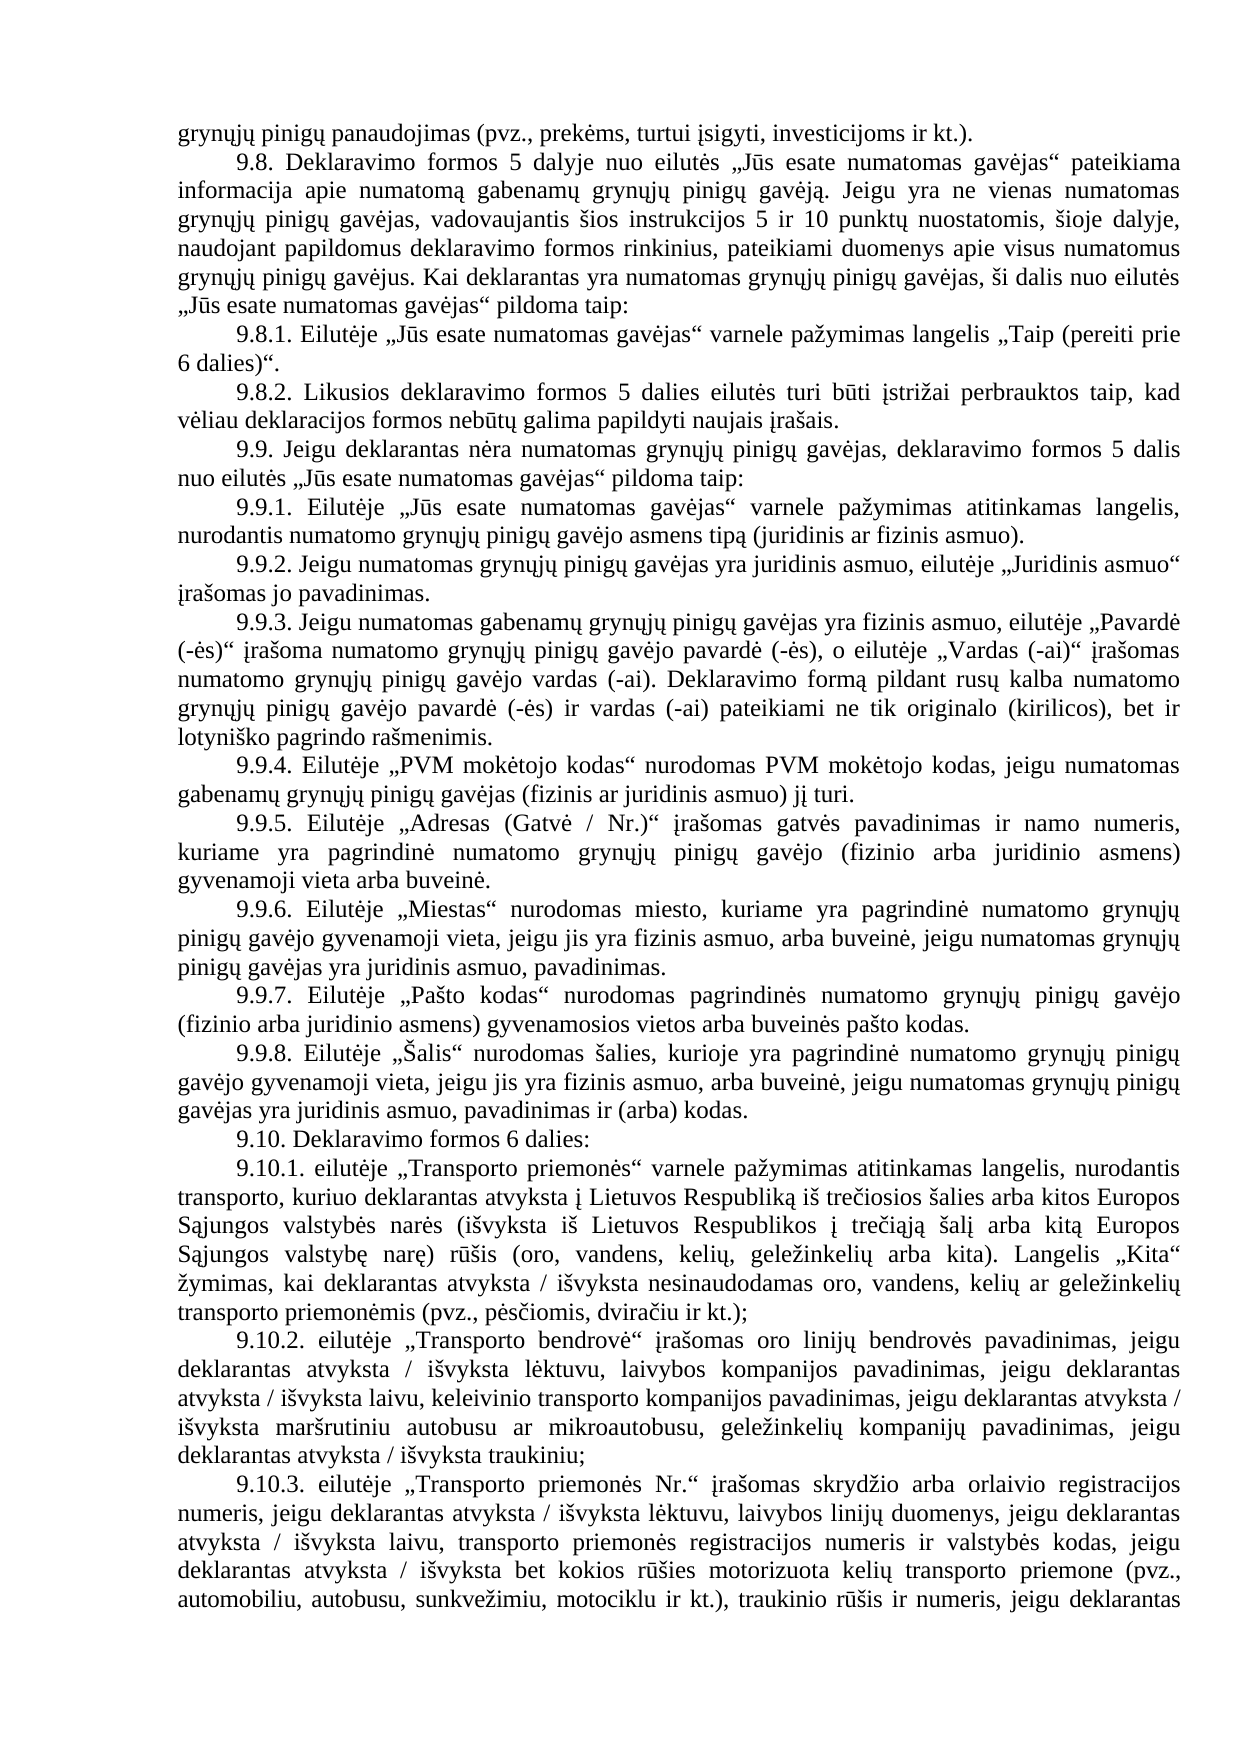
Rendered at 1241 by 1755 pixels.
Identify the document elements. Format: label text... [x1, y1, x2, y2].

text 9.9.5. Eilutėje „Adresas (Gatvė / Nr.)“ įrašomas gatvės pavadinimas ir namo numeris, kuriame yra pagrindinė numatomo grynųjų pinigų gavėjo (fizinio arba juridinio asmens) gyvenamoji vieta arba buveinė. [177, 808, 1181, 894]
text 9.8. Deklaravimo formos 5 dalyje nuo eilutės „Jūs esate numatomas gavėjas“ pateikiama informacija apie numatomą gabenamų grynųjų pinigų gavėją. Jeigu yra ne vienas numatomas grynųjų pinigų gavėjas, vadovaujantis šios instrukcijos 5 ir 10 punktų nuostatomis, šioje dalyje, naudojant papildomus deklaravimo formos rinkinius, pateikiami duomenys apie visus numatomus grynųjų pinigų gavėjus. Kai deklarantas yra numatomas grynųjų pinigų gavėjas, ši dalis nuo eilutės „Jūs esate numatomas gavėjas“ pildoma taip: [177, 147, 1181, 319]
text 9.9.7. Eilutėje „Pašto kodas“ nurodomas pagrindinės numatomo grynųjų pinigų gavėjo (fizinio arba juridinio asmens) gyvenamosios vietos arba buveinės pašto kodas. [177, 981, 1181, 1038]
text 9.10. Deklaravimo formos 6 dalies: [177, 1124, 1181, 1153]
text 9.9.6. Eilutėje „Miestas“ nurodomas miesto, kuriame yra pagrindinė numatomo grynųjų pinigų gavėjo gyvenamoji vieta, jeigu jis yra fizinis asmuo, arba buveinė, jeigu numatomas grynųjų pinigų gavėjas yra juridinis asmuo, pavadinimas. [177, 894, 1181, 981]
text 9.10.1. eilutėje „Transporto priemonės“ varnele pažymimas atitinkamas langelis, nurodantis transporto, kuriuo deklarantas atvyksta į Lietuvos Respubliką iš trečiosios šalies arba kitos Europos Sąjungos valstybės narės (išvyksta iš Lietuvos Respublikos į trečiąją šalį arba kitą Europos Sąjungos valstybę narę) rūšis (oro, vandens, kelių, geležinkelių arba kita). Langelis „Kita“ žymimas, kai deklarantas atvyksta / išvyksta nesinaudodamas oro, vandens, kelių ar geležinkelių transporto priemonėmis (pvz., pėsčiomis, dviračiu ir kt.); [177, 1153, 1181, 1326]
text 9.8.2. Likusios deklaravimo formos 5 dalies eilutės turi būti įstrižai perbrauktos taip, kad vėliau deklaracijos formos nebūtų galima papildyti naujais įrašais. [177, 377, 1181, 434]
text 9.9.1. Eilutėje „Jūs esate numatomas gavėjas“ varnele pažymimas atitinkamas langelis, nurodantis numatomo grynųjų pinigų gavėjo asmens tipą (juridinis ar fizinis asmuo). [177, 492, 1181, 549]
text 9.9. Jeigu deklarantas nėra numatomas grynųjų pinigų gavėjas, deklaravimo formos 5 dalis nuo eilutės „Jūs esate numatomas gavėjas“ pildoma taip: [177, 434, 1181, 492]
text 9.9.3. Jeigu numatomas gabenamų grynųjų pinigų gavėjas yra fizinis asmuo, eilutėje „Pavardė (-ės)“ įrašoma numatomo grynųjų pinigų gavėjo pavardė (-ės), o eilutėje „Vardas (-ai)“ įrašomas numatomo grynųjų pinigų gavėjo vardas (-ai). Deklaravimo formą pildant rusų kalba numatomo grynųjų pinigų gavėjo pavardė (-ės) ir vardas (-ai) pateikiami ne tik originalo (kirilicos), bet ir lotyniško pagrindo rašmenimis. [177, 607, 1181, 751]
text 9.9.2. Jeigu numatomas grynųjų pinigų gavėjas yra juridinis asmuo, eilutėje „Juridinis asmuo“ įrašomas jo pavadinimas. [177, 549, 1181, 607]
text 9.8.1. Eilutėje „Jūs esate numatomas gavėjas“ varnele pažymimas langelis „Taip (pereiti prie 6 dalies)“. [177, 319, 1181, 377]
text 9.9.4. Eilutėje „PVM mokėtojo kodas“ nurodomas PVM mokėtojo kodas, jeigu numatomas gabenamų grynųjų pinigų gavėjas (fizinis ar juridinis asmuo) jį turi. [177, 751, 1181, 808]
text 9.10.2. eilutėje „Transporto bendrovė“ įrašomas oro linijų bendrovės pavadinimas, jeigu deklarantas atvyksta / išvyksta lėktuvu, laivybos kompanijos pavadinimas, jeigu deklarantas atvyksta / išvyksta laivu, keleivinio transporto kompanijos pavadinimas, jeigu deklarantas atvyksta / išvyksta maršrutiniu autobusu ar mikroautobusu, geležinkelių kompanijų pavadinimas, jeigu deklarantas atvyksta / išvyksta traukiniu; [177, 1326, 1181, 1469]
text 9.10.3. eilutėje „Transporto priemonės Nr.“ įrašomas skrydžio arba orlaivio registracijos numeris, jeigu deklarantas atvyksta / išvyksta lėktuvu, laivybos linijų duomenys, jeigu deklarantas atvyksta / išvyksta laivu, transporto priemonės registracijos numeris ir valstybės kodas, jeigu deklarantas atvyksta / išvyksta bet kokios rūšies motorizuota kelių transporto priemone (pvz., automobiliu, autobusu, sunkvežimiu, motociklu ir kt.), traukinio rūšis ir numeris, jeigu deklarantas [177, 1469, 1181, 1613]
text grynųjų pinigų panaudojimas (pvz., prekėms, turtui įsigyti, investicijoms ir kt.). [177, 118, 1181, 147]
text 9.9.8. Eilutėje „Šalis“ nurodomas šalies, kurioje yra pagrindinė numatomo grynųjų pinigų gavėjo gyvenamoji vieta, jeigu jis yra fizinis asmuo, arba buveinė, jeigu numatomas grynųjų pinigų gavėjas yra juridinis asmuo, pavadinimas ir (arba) kodas. [177, 1038, 1181, 1124]
